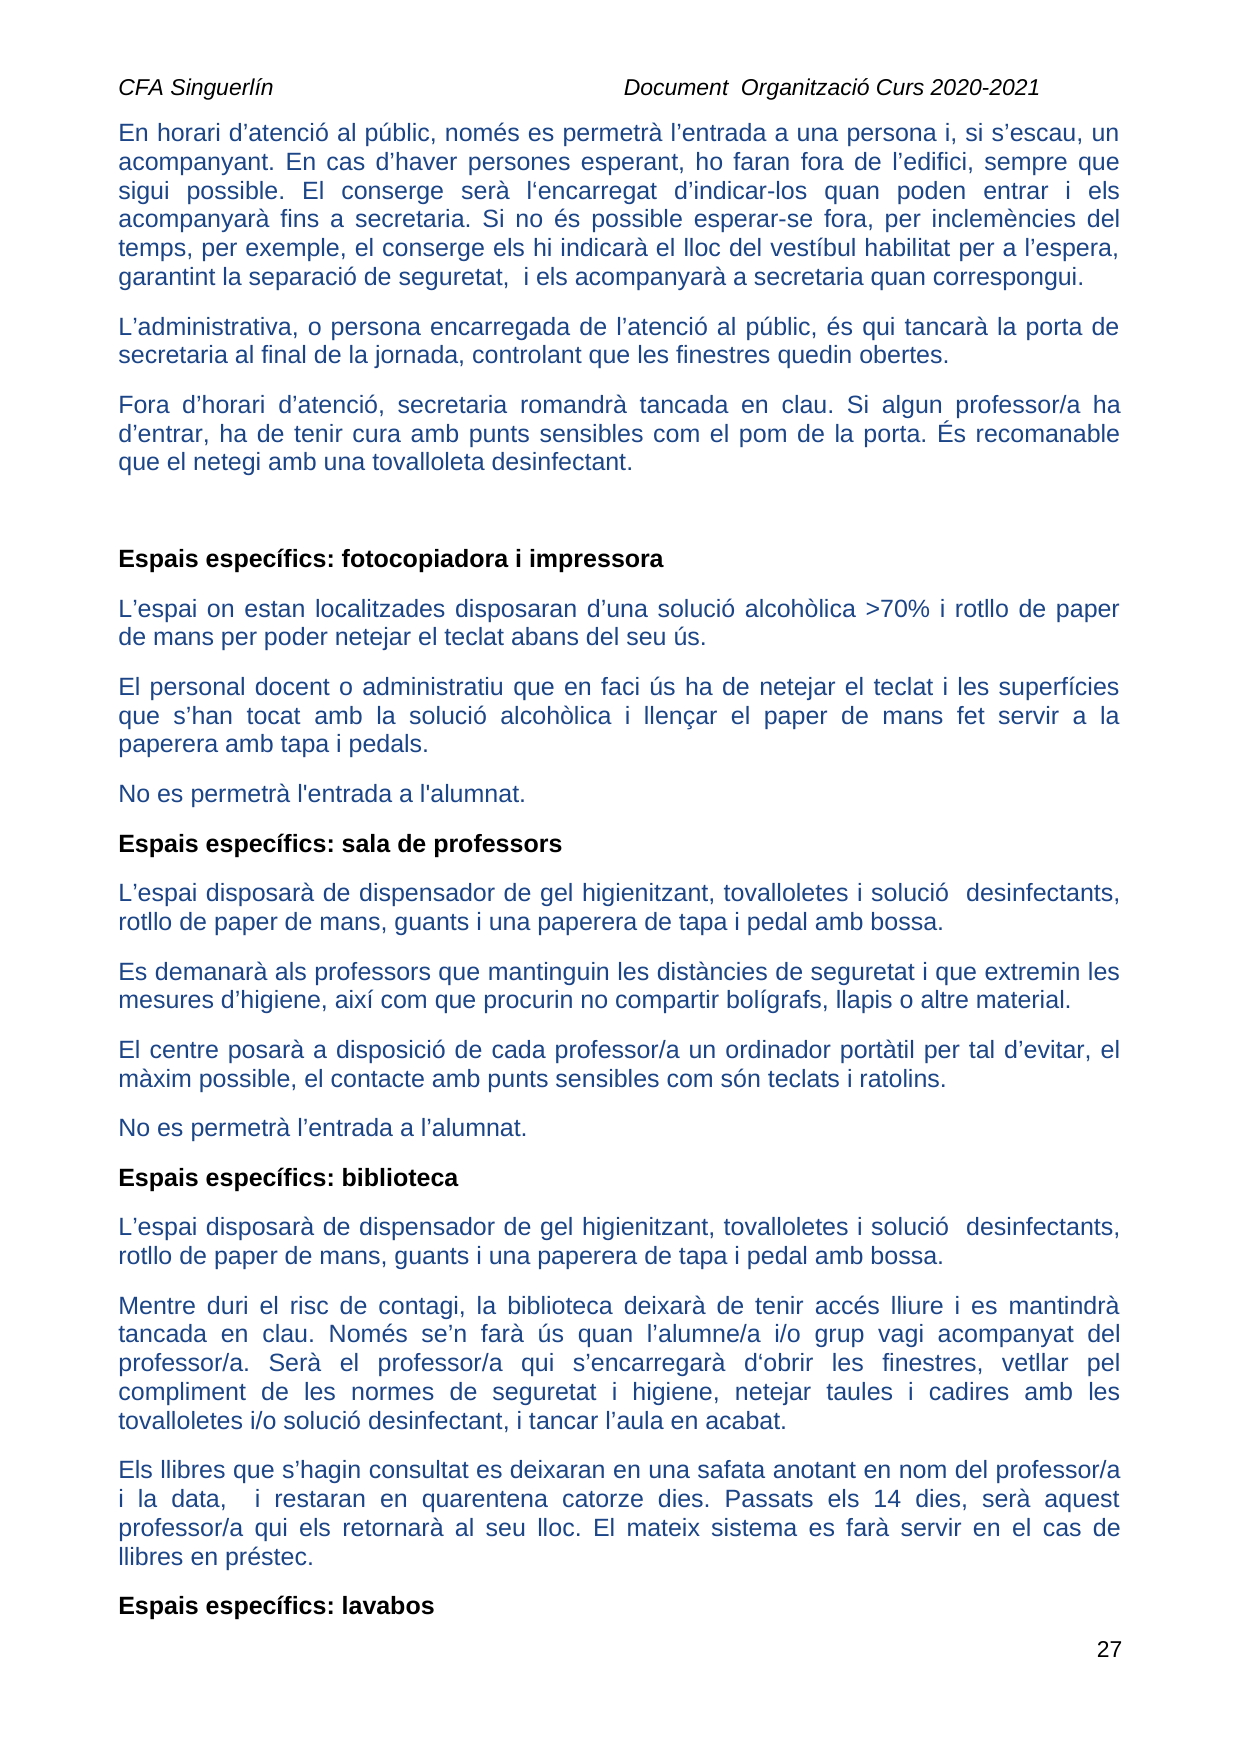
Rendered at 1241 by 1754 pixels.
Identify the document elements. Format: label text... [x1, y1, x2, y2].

text Espais específics: biblioteca [118, 1163, 1122, 1192]
text Mentre duri el risc de contagi, la biblioteca deixarà de tenir accés lliure i es mantindrà tancada en clau. Només se’n farà ús quan l’alumne/a i/o grup vagi acompanyat del professor/a. Serà el professor/a qui s’encarregarà d‘obrir les finestres, vetllar pel compliment de les normes de seguretat i higiene, netejar taules i cadires amb les tovalloletes i/o solució desinfectant, i tancar l’aula en acabat. [118, 1291, 1122, 1434]
text Els llibres que s’hagin consultat es deixaran en una safata anotant en nom del professor/a i la data, i restaran en quarentena catorze dies. Passats els 14 dies, serà aquest professor/a qui els retornarà al seu lloc. El mateix sistema es farà servir en el cas de llibres en préstec. [118, 1455, 1122, 1570]
text Espais específics: lavabos [118, 1591, 1122, 1620]
text Fora d’horari d’atenció, secretaria romandrà tancada en clau. Si algun professor/a ha d’entrar, ha de tenir cura amb punts sensibles com el pom de la porta. És recomanable que el netegi amb una tovalloleta desinfectant. [118, 390, 1122, 476]
text Espais específics: sala de professors [118, 829, 1122, 857]
text No es permetrà l’entrada a l’alumnat. [118, 1113, 1122, 1142]
text L’espai disposarà de dispensador de gel higienitzant, tovalloletes i solució desinfectants, rotllo de paper de mans, guants i una paperera de tapa i pedal amb bossa. [118, 1212, 1122, 1270]
text El personal docent o administratiu que en faci ús ha de netejar el teclat i les superfícies que s’han tocat amb la solució alcohòlica i llençar el paper de mans fet servir a la paperera amb tapa i pedals. [118, 672, 1122, 758]
text L’administrativa, o persona encarregada de l’atenció al públic, és qui tancarà la porta de secretaria al final de la jornada, controlant que les finestres quedin obertes. [118, 311, 1122, 369]
text L’espai on estan localitzades disposaran d’una solució alcohòlica >70% i rotllo de paper de mans per poder netejar el teclat abans del seu ús. [118, 594, 1122, 651]
text Es demanarà als professors que mantinguin les distàncies de seguretat i que extremin les mesures d’higiene, així com que procurin no compartir bolígrafs, llapis o altre material. [118, 957, 1122, 1014]
text Espais específics: fotocopiadora i impressora [118, 544, 1122, 573]
text En horari d’atenció al públic, només es permetrà l’entrada a una persona i, si s’escau, un acompanyant. En cas d’haver persones esperant, ho faran fora de l’edifici, sempre que sigui possible. El conserge serà l‘encarregat d’indicar-los quan poden entrar i els acompanyarà fins a secretaria. Si no és possible esperar-se fora, per inclemències del temps, per exemple, el conserge els hi indicarà el lloc del vestíbul habilitat per a l’espera, garantint la separació de seguretat, i els acompanyarà a secretaria quan correspongui. [118, 118, 1122, 291]
text No es permetrà l'entrada a l'alumnat. [118, 779, 1122, 808]
text El centre posarà a disposició de cada professor/a un ordinador portàtil per tal d’evitar, el màxim possible, el contacte amb punts sensibles com són teclats i ratolins. [118, 1035, 1122, 1092]
text L’espai disposarà de dispensador de gel higienitzant, tovalloletes i solució desinfectants, rotllo de paper de mans, guants i una paperera de tapa i pedal amb bossa. [118, 878, 1122, 936]
